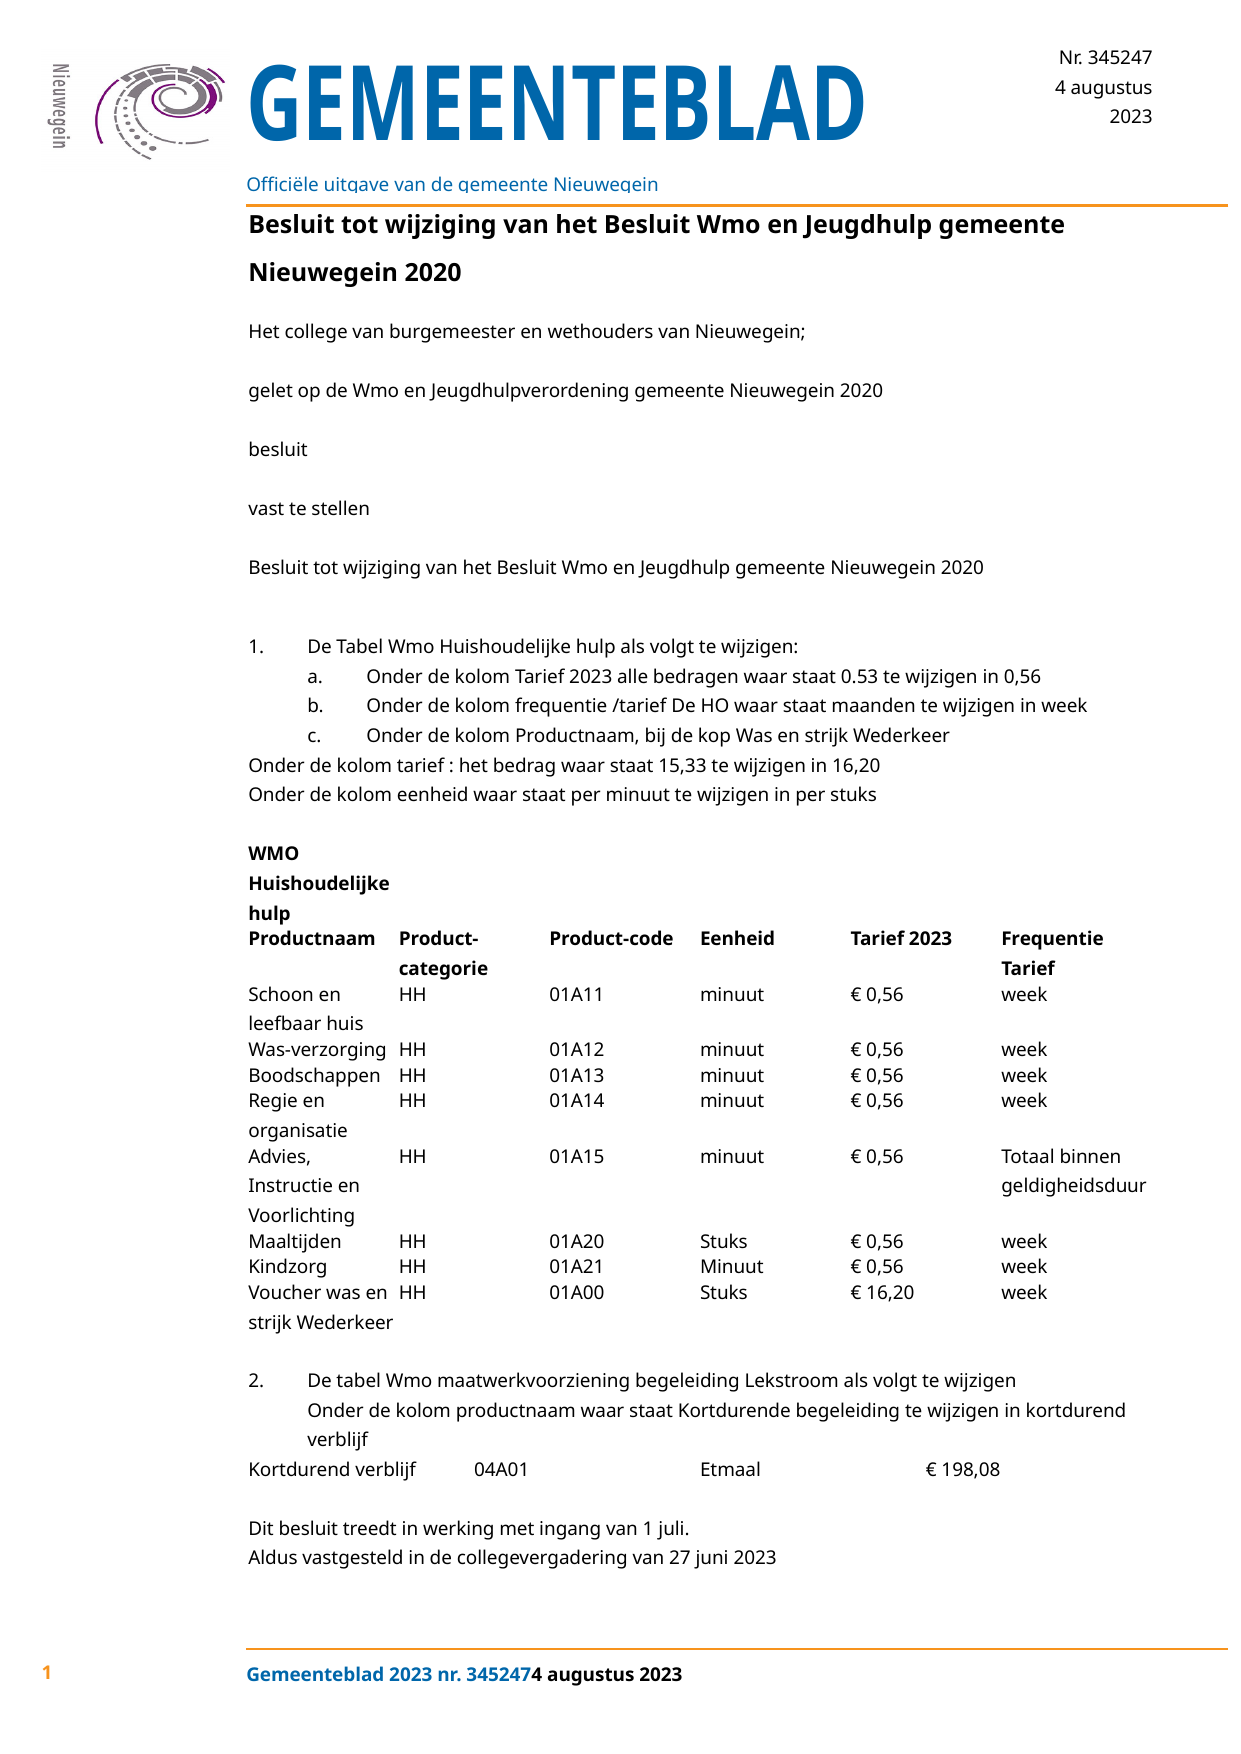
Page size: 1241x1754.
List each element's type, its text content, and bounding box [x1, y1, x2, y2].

table_cell € 0,56 [850, 1254, 1001, 1279]
text Dit besluit treedt in werking met ingang van 1 juli. [248, 1515, 1152, 1541]
table_header [1001, 841, 1152, 926]
table_cell Totaal binnen geldigheidsduur [1001, 1143, 1152, 1228]
list Onder de kolom Tarief 2023 alle bedragen waar staat 0.53 te wijzigen in 0,56 [307, 663, 1152, 689]
table_cell week [1001, 1088, 1152, 1143]
table_cell € 0,56 [850, 1036, 1001, 1062]
table_cell Minuut [700, 1254, 850, 1279]
table_cell HH [399, 1254, 549, 1279]
list Onder de kolom productnaam waar staat Kortdurende begeleiding te wijzigen in kortdurend verblijf [248, 1397, 1152, 1452]
text vast te stellen [248, 495, 1152, 521]
text Onder de kolom eenheid waar staat per minuut te wijzigen in per stuks [248, 781, 1152, 807]
table_cell 01A20 [549, 1228, 700, 1253]
list Onder de kolom frequentie /tarief De HO waar staat maanden te wijzigen in week [307, 693, 1152, 718]
table_cell € 0,56 [850, 1228, 1001, 1253]
table_cell € 0,56 [850, 1088, 1001, 1143]
table_cell Tarief 2023 [850, 926, 1001, 981]
table_header [700, 841, 850, 926]
table_cell Stuks [700, 1228, 850, 1253]
table_header € 198,08 [926, 1456, 1152, 1482]
table_cell week [1001, 1279, 1152, 1334]
picture [41, 47, 231, 172]
table_cell 01A13 [549, 1062, 700, 1088]
table_cell € 0,56 [850, 1143, 1001, 1228]
table_cell HH [399, 1062, 549, 1088]
table_cell week [1001, 1036, 1152, 1062]
table_cell Product-code [549, 926, 700, 981]
text Aldus vastgesteld in de collegevergadering van 27 juni 2023 [248, 1544, 1152, 1570]
table_cell Productnaam [248, 926, 398, 981]
table_cell 01A00 [549, 1279, 700, 1334]
table_cell HH [399, 1143, 549, 1228]
table_cell minuut [700, 1088, 850, 1143]
table_header WMO Huishoudelijke hulp [248, 841, 398, 926]
table_cell week [1001, 981, 1152, 1036]
table_cell HH [399, 1088, 549, 1143]
table_cell Advies, Instructie en Voorlichting [248, 1143, 398, 1228]
table_cell Schoon en leefbaar huis [248, 981, 398, 1036]
list De tabel Wmo maatwerkvoorziening begeleiding Lekstroom als volgt te wijzigen [248, 1367, 1152, 1393]
table_cell week [1001, 1228, 1152, 1253]
text Het college van burgemeester en wethouders van Nieuwegein; [248, 318, 1152, 344]
table_cell Regie en organisatie [248, 1088, 398, 1143]
table_cell minuut [700, 1143, 850, 1228]
table_header Etmaal [700, 1456, 926, 1482]
table_cell 01A14 [549, 1088, 700, 1143]
text gelet op de Wmo en Jeugdhulpverordening gemeente Nieuwegein 2020 [248, 377, 1152, 403]
table_cell € 0,56 [850, 981, 1001, 1036]
table_header [399, 841, 549, 926]
table_cell minuut [700, 1036, 850, 1062]
table_cell € 16,20 [850, 1279, 1001, 1334]
table_cell minuut [700, 1062, 850, 1088]
table_cell Maaltijden [248, 1228, 398, 1253]
table_cell HH [399, 981, 549, 1036]
table_header Kortdurend verblijf [248, 1456, 474, 1482]
list Onder de kolom Productnaam, bij de kop Was en strijk Wederkeer [307, 722, 1152, 748]
table_cell week [1001, 1254, 1152, 1279]
text besluit [248, 436, 1152, 462]
table_cell € 0,56 [850, 1062, 1001, 1088]
table_header [850, 841, 1001, 926]
text Besluit tot wijziging van het Besluit Wmo en Jeugdhulp gemeente Nieuwegein 2020 [248, 207, 1152, 288]
table_cell HH [399, 1228, 549, 1253]
text Besluit tot wijziging van het Besluit Wmo en Jeugdhulp gemeente Nieuwegein 2020 [248, 554, 1152, 580]
table_cell Boodschappen [248, 1062, 398, 1088]
table_header [549, 841, 700, 926]
table_cell Stuks [700, 1279, 850, 1334]
table_cell minuut [700, 981, 850, 1036]
table_cell Eenheid [700, 926, 850, 981]
table_cell 01A12 [549, 1036, 700, 1062]
table_cell Frequentie Tarief [1001, 926, 1152, 981]
table_cell 01A21 [549, 1254, 700, 1279]
table_cell week [1001, 1062, 1152, 1088]
table_cell Product-categorie [399, 926, 549, 981]
table_cell 01A15 [549, 1143, 700, 1228]
table_cell HH [399, 1279, 549, 1334]
table_cell HH [399, 1036, 549, 1062]
table_cell Was-verzorging [248, 1036, 398, 1062]
table_cell Kindzorg [248, 1254, 398, 1279]
table_header 04A01 [474, 1456, 700, 1482]
table_cell Voucher was en strijk Wederkeer [248, 1279, 398, 1334]
table_cell 01A11 [549, 981, 700, 1036]
list De Tabel Wmo Huishoudelijke hulp als volgt te wijzigen: [248, 633, 1152, 659]
text Onder de kolom tarief : het bedrag waar staat 15,33 te wijzigen in 16,20 [248, 752, 1152, 777]
